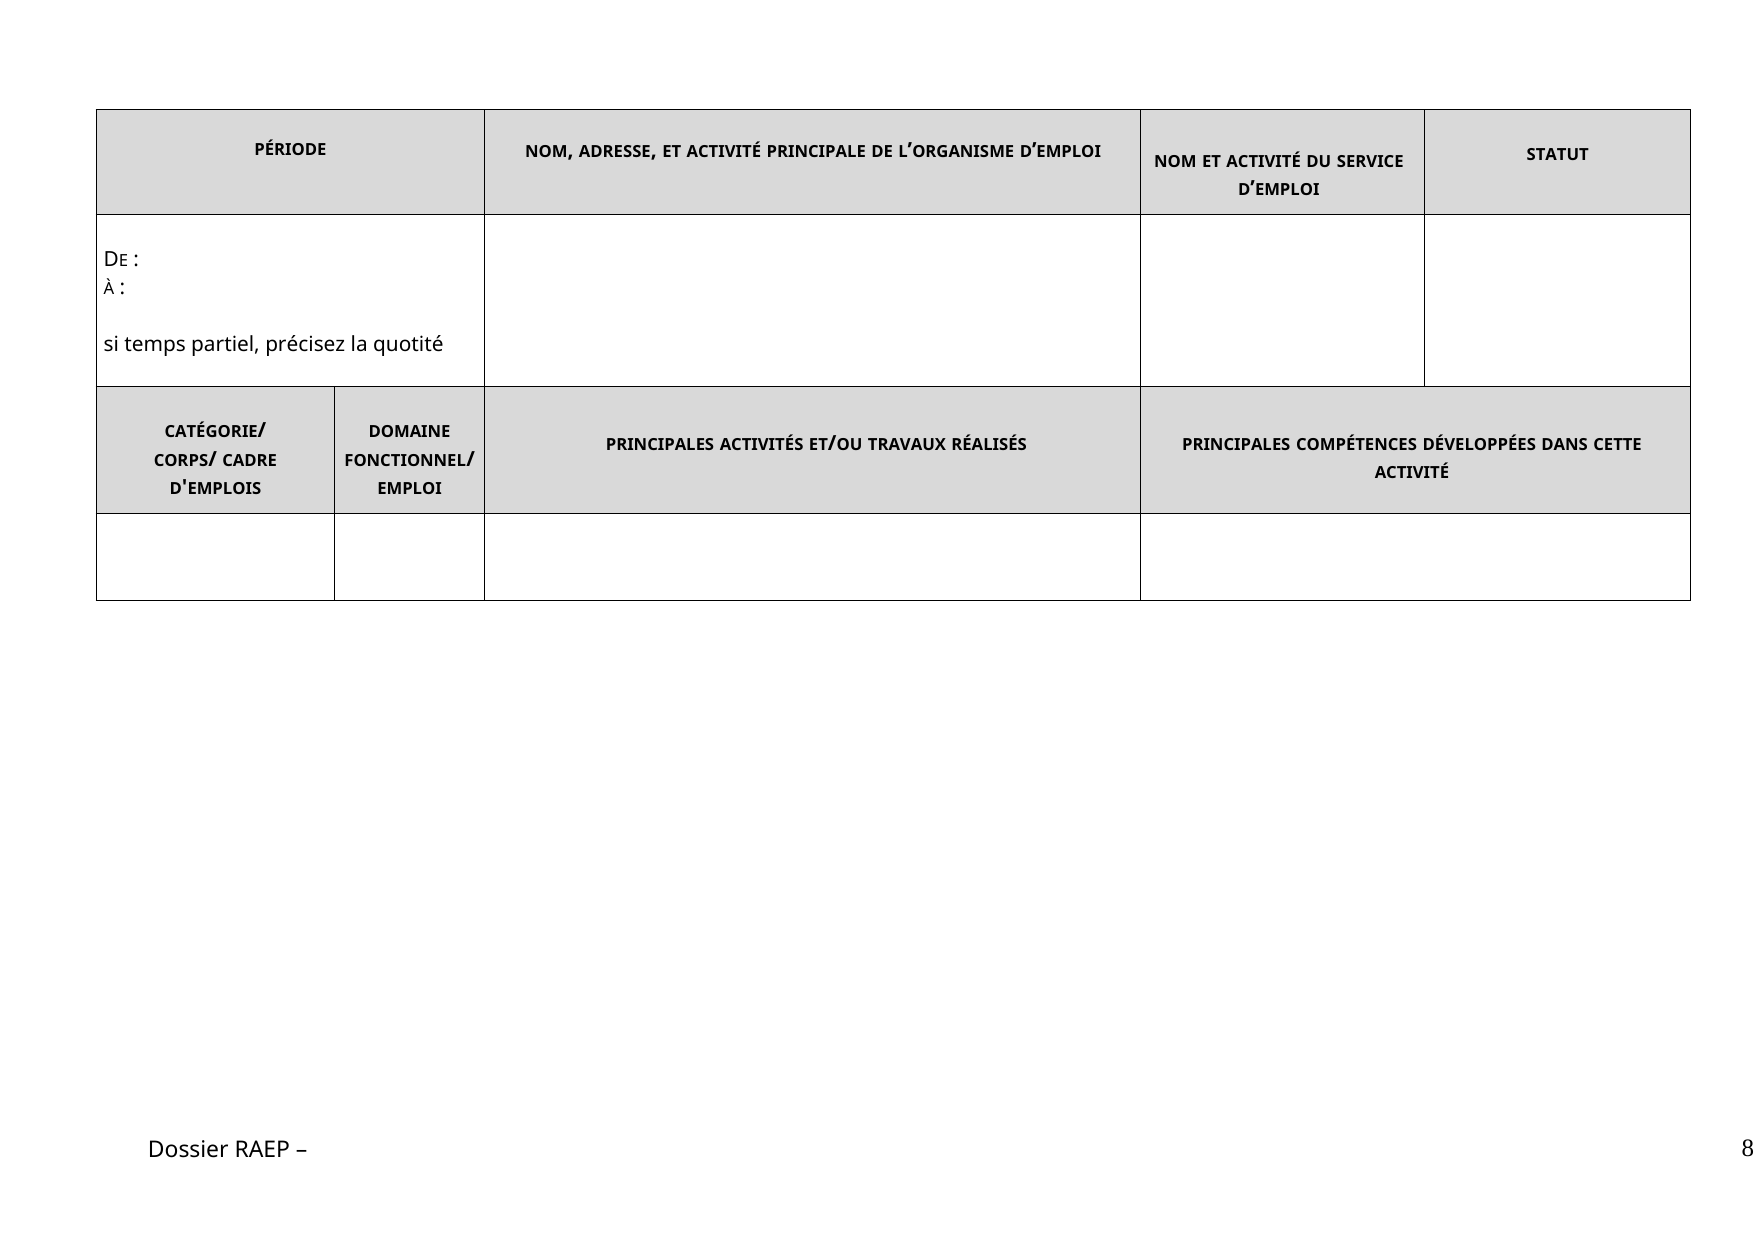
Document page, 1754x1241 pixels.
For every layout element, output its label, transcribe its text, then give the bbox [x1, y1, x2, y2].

table_cell catégorie/ corps/ cadre d'emplois [97, 387, 334, 513]
table_header statut [1425, 110, 1690, 214]
table_cell [1141, 215, 1424, 386]
table_cell [97, 514, 334, 599]
table_cell [1141, 514, 1690, 599]
table_cell De : à : si temps partiel, précisez la quotité [97, 215, 484, 386]
table_cell domaine fonctionnel/ emploi [335, 387, 484, 513]
table_cell principales activités et/ou travaux réalisés [485, 387, 1140, 513]
table_cell [1425, 215, 1690, 386]
table_cell [485, 215, 1140, 386]
table_cell [335, 514, 484, 599]
table_header nom et activité du service d’emploi [1141, 110, 1424, 214]
table_cell principales compétences développées dans cette activité [1141, 387, 1690, 513]
table_header nom, adresse, et activité principale de l’organisme d’emploi [485, 110, 1140, 214]
table_header période [97, 110, 484, 214]
table_cell [485, 514, 1140, 599]
